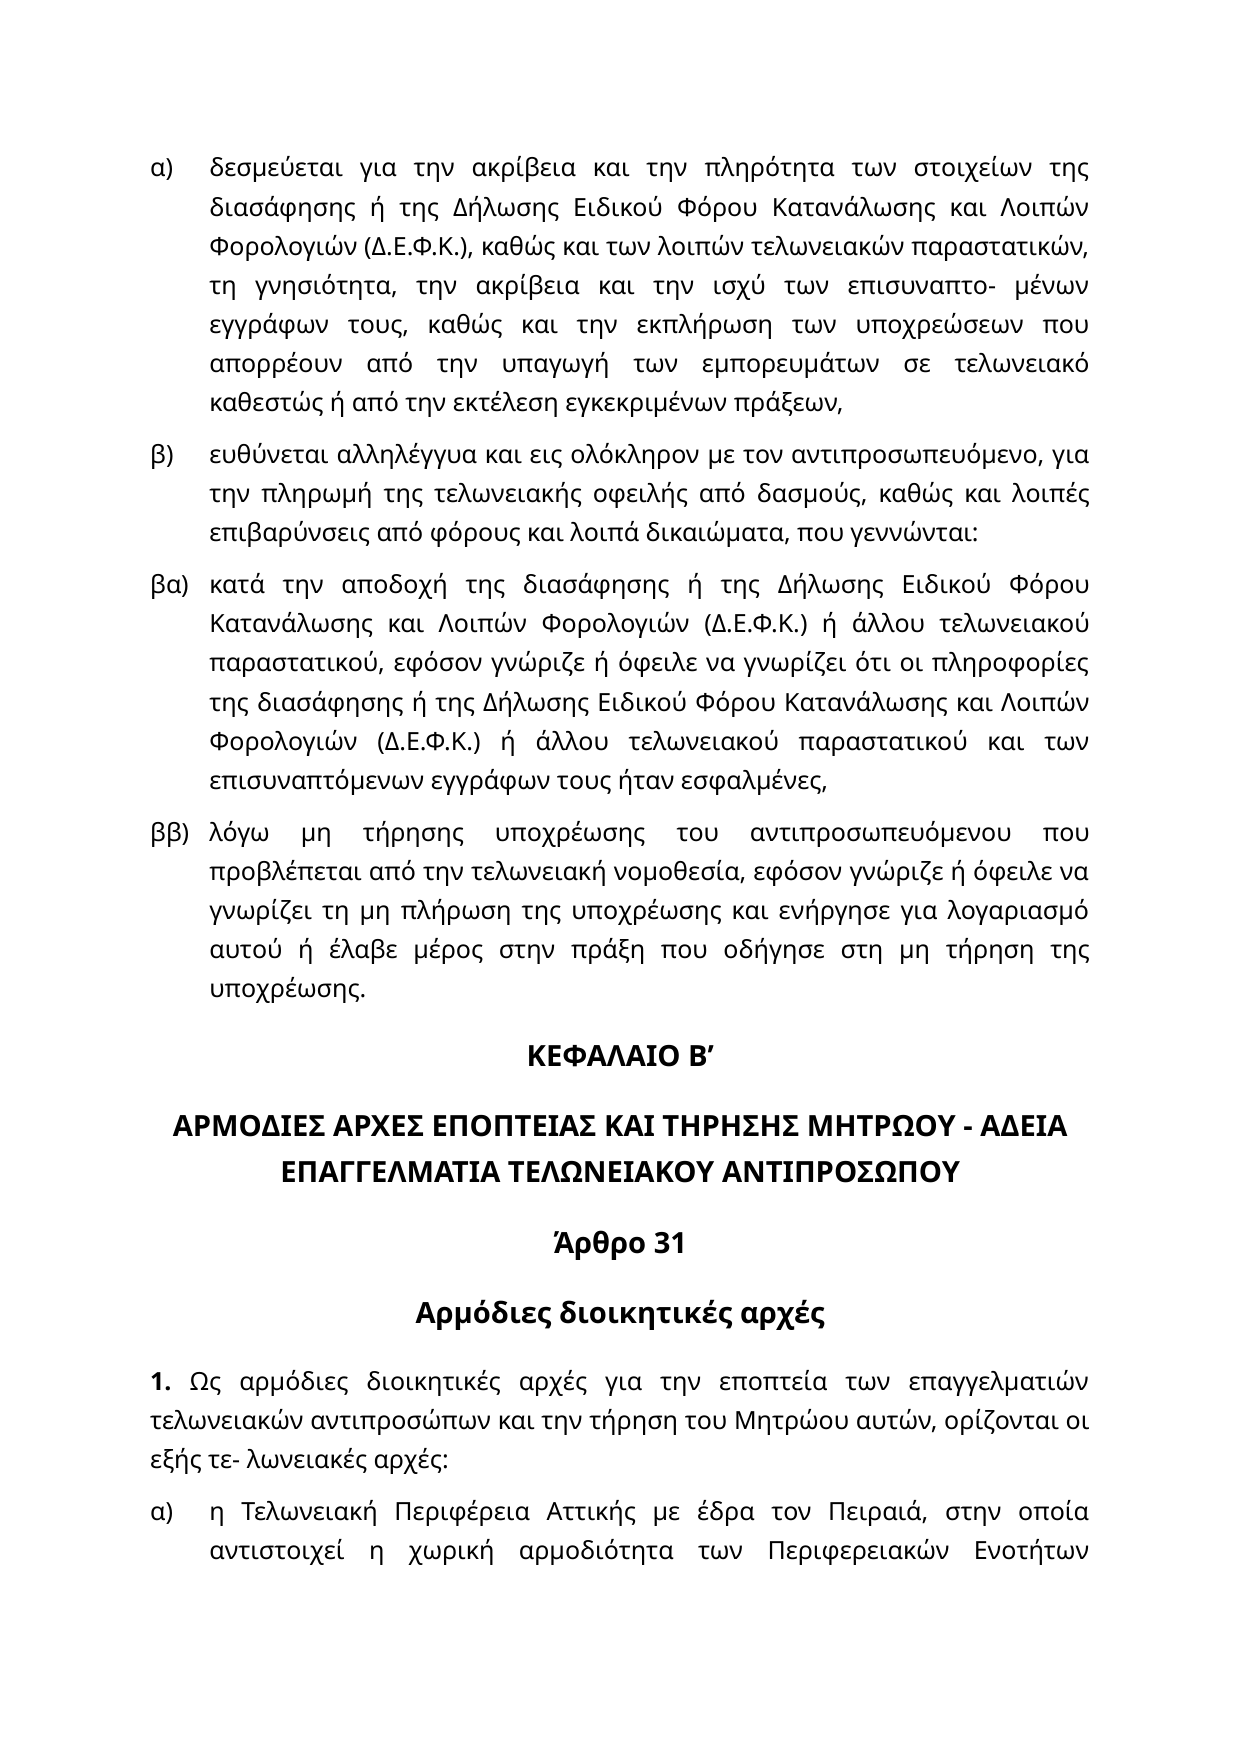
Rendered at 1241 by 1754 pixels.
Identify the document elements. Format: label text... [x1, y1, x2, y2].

subtitle Άρθρο 31 [150, 1222, 1090, 1262]
list β) ευθύνεται αλληλέγγυα και εις ολόκληρον με τον αντιπροσωπευόμενο, για την πληρωμή της τελωνειακής οφειλής από δασμούς, καθώς και λοιπές επιβαρύνσεις από φόρους και λοιπά δικαιώματα, που γεννώνται: [150, 437, 1090, 549]
list βα) κατά την αποδοχή της διασάφησης ή της Δήλωσης Ειδικού Φόρου Κατανάλωσης και Λοιπών Φορολογιών (Δ.Ε.Φ.Κ.) ή άλλου τελωνειακού παραστατικού, εφόσον γνώριζε ή όφειλε να γνωρίζει ότι οι πληροφορίες της διασάφησης ή της Δήλωσης Ειδικού Φόρου Κατανάλωσης και Λοιπών Φορολογιών (Δ.Ε.Φ.Κ.) ή άλλου τελωνειακού παραστατικού και των επισυναπτόμενων εγγράφων τους ήταν εσφαλμένες, [150, 567, 1090, 797]
text 1. Ως αρμόδιες διοικητικές αρχές για την εποπτεία των επαγγελματιών τελωνειακών αντιπροσώπων και την τήρηση του Μητρώου αυτών, ορίζονται οι εξής τε- λωνειακές αρχές: [150, 1363, 1090, 1476]
list ββ) λόγω μη τήρησης υποχρέωσης του αντιπροσωπευόμενου που προβλέπεται από την τελωνειακή νομοθεσία, εφόσον γνώριζε ή όφειλε να γνωρίζει τη μη πλήρωση της υποχρέωσης και ενήργησε για λογαριασμό αυτού ή έλαβε μέρος στην πράξη που οδήγησε στη μη τήρηση της υποχρέωσης. [150, 814, 1090, 1005]
list α) δεσμεύεται για την ακρίβεια και την πληρότητα των στοιχείων της διασάφησης ή της Δήλωσης Ειδικού Φόρου Κατανάλωσης και Λοιπών Φορολογιών (Δ.Ε.Φ.Κ.), καθώς και των λοιπών τελωνειακών παραστατικών, τη γνησιότητα, την ακρίβεια και την ισχύ των επισυναπτο- μένων εγγράφων τους, καθώς και την εκπλήρωση των υποχρεώσεων που απορρέουν από την υπαγωγή των εμπορευμάτων σε τελωνειακό καθεστώς ή από την εκτέλεση εγκεκριμένων πράξεων, [150, 150, 1090, 419]
subtitle ΑΡΜΟΔΙΕΣ ΑΡΧΕΣ ΕΠΟΠΤΕΙΑΣ ΚΑΙ ΤΗΡΗΣΗΣ ΜΗΤΡΩΟΥ - ΑΔΕΙΑ ΕΠΑΓΓΕΛΜΑΤΙΑ ΤΕΛΩΝΕΙΑΚΟΥ ΑΝΤΙΠΡΟΣΩΠΟΥ [150, 1106, 1090, 1191]
subtitle ΚΕΦΑΛΑΙΟ Β’ [150, 1035, 1090, 1075]
list α) η Τελωνειακή Περιφέρεια Αττικής με έδρα τον Πειραιά, στην οποία αντιστοιχεί η χωρική αρμοδιότητα των Περιφερειακών Ενοτήτων [150, 1493, 1090, 1566]
subtitle Αρμόδιες διοικητικές αρχές [150, 1292, 1090, 1332]
